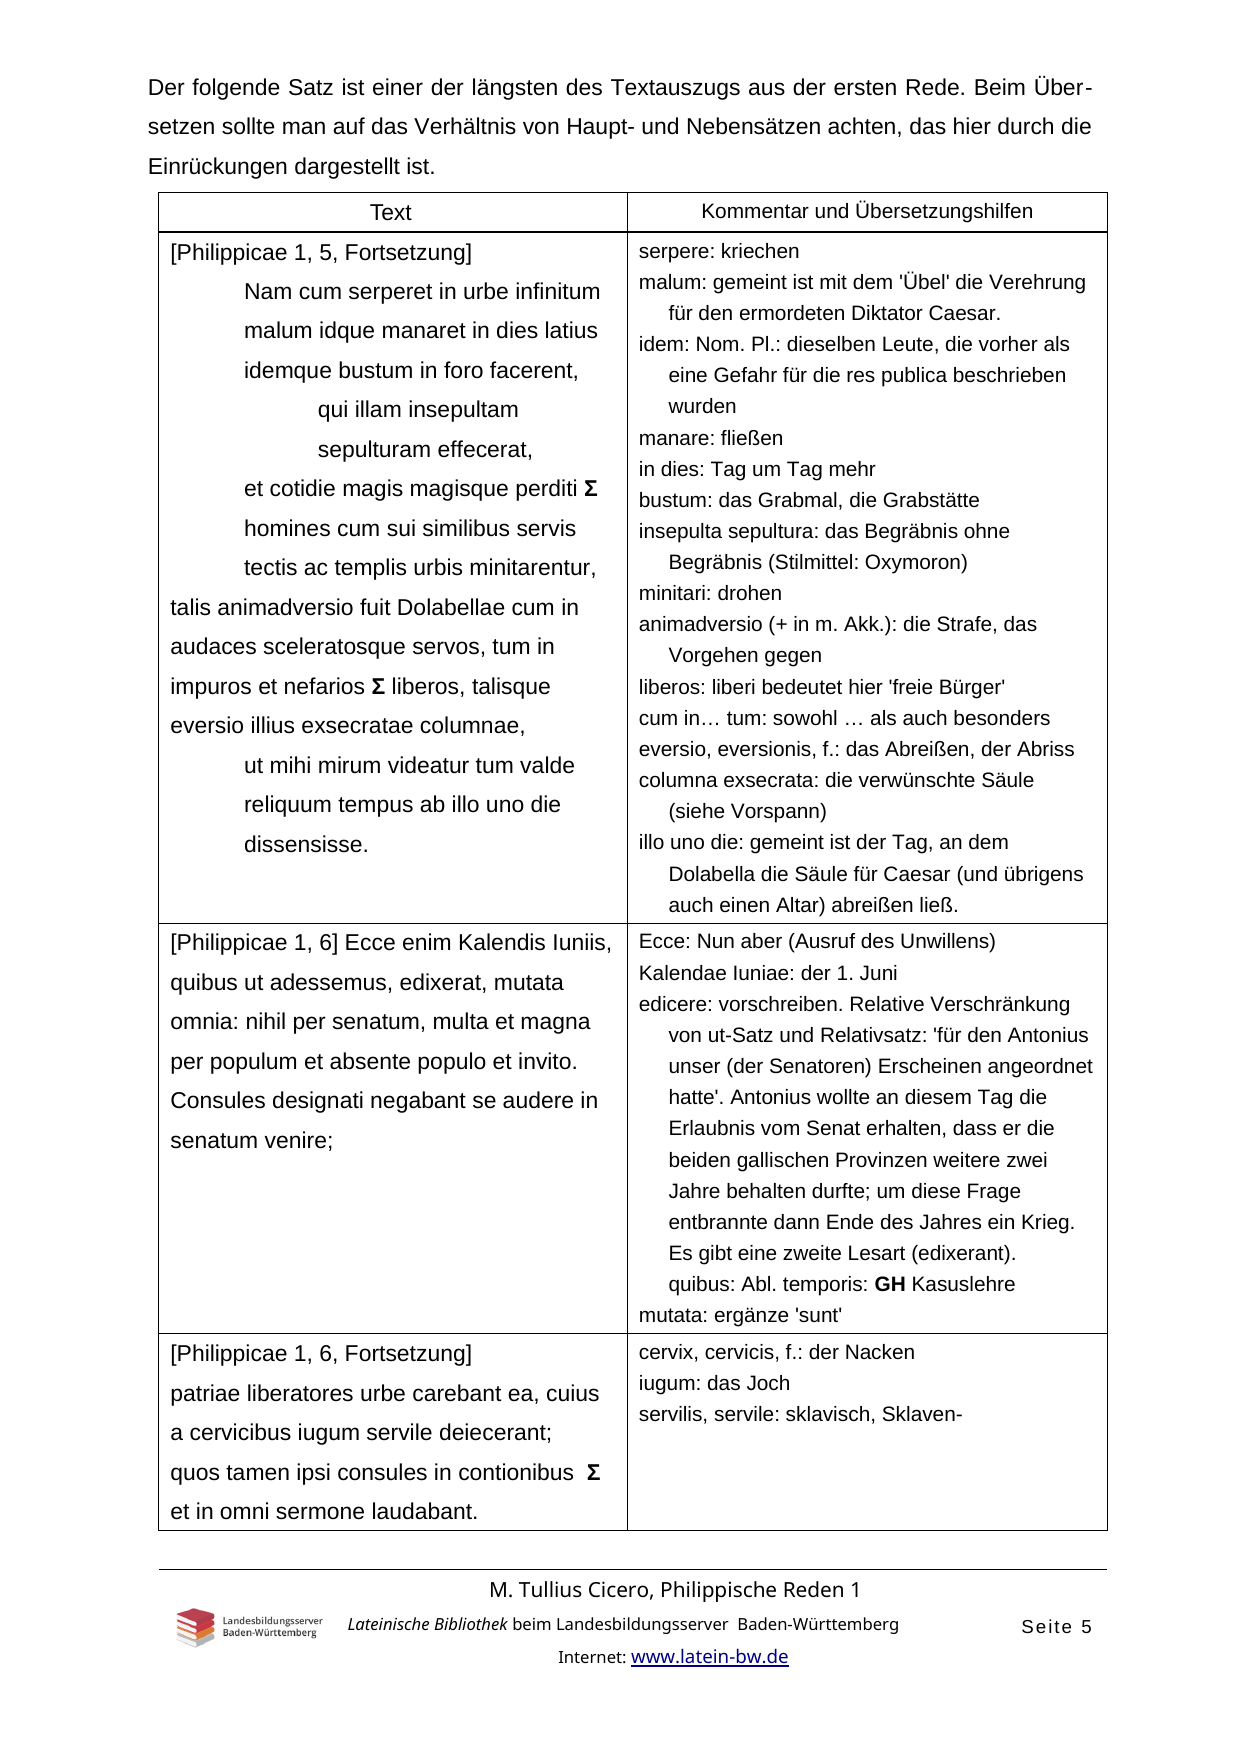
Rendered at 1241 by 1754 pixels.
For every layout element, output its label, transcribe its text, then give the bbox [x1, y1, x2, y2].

table_header Kommentar und Übersetzungshilfen [628, 193, 1107, 231]
text Der folgende Satz ist einer der längsten des Textauszugs aus der ersten Rede. Beim Über­setzen sollte man auf das Verhältnis von Haupt- und Nebensätzen achten, das hier durch die Einrückungen dargestellt ist. [148, 74, 1093, 179]
picture [170, 1602, 325, 1652]
table_header Text [159, 193, 627, 231]
table_cell Ecce: Nun aber (Ausruf des Unwillens) Kalendae Iuniae: der 1. Juni edicere: vorschreiben. Relative Verschränkung von ut-Satz und Relativsatz: 'für den Antonius unser (der Senatoren) Erscheinen angeordnet hatte'. Antonius wollte an diesem Tag die Erlaubnis vom Senat erhalten, dass er die beiden gallischen Provinzen weitere zwei Jahre behalten durfte; um diese Frage entbrannte dann Ende des Jahres ein Krieg. Es gibt eine zweite Lesart (edixerant). quibus: Abl. temporis: GH Kasuslehre mutata: ergänze 'sunt' [628, 924, 1107, 1333]
table_cell [Philippicae 1, 5, Fortsetzung] Nam cum serperet in urbe infinitum malum idque manaret in dies latius idemque bustum in foro facerent, qui illam insepultam sepulturam effecerat, et cotidie magis magisque perditi Ʃ homines cum sui similibus servis tectis ac templis urbis minitarentur, talis animadversio fuit Dolabellae cum in audaces sceleratosque servos, tum in impuros et nefarios Ʃ liberos, talisque eversio illius exsecratae columnae, ut mihi mirum videatur tum valde reliquum tempus ab illo uno die dissensisse. [159, 233, 627, 922]
table_cell [Philippicae 1, 6] Ecce enim Kalendis Iuniis, quibus ut adessemus, edixerat, mutata omnia: nihil per senatum, multa et magna per populum et absente populo et invito. Consules designati negabant se audere in senatum venire; [159, 924, 627, 1333]
table_cell cervix, cervicis, f.: der Nacken iugum: das Joch servilis, servile: sklavisch, Sklaven- [628, 1334, 1107, 1530]
table_cell serpere: kriechen malum: gemeint ist mit dem 'Übel' die Verehrung für den ermordeten Diktator Caesar. idem: Nom. Pl.: dieselben Leute, die vorher als eine Gefahr für die res publica beschrieben wurden manare: fließen in dies: Tag um Tag mehr bustum: das Grabmal, die Grabstätte insepulta sepultura: das Begräbnis ohne Begräbnis (Stilmittel: Oxymoron) minitari: drohen animadversio (+ in m. Akk.): die Strafe, das Vorgehen gegen liberos: liberi bedeutet hier 'freie Bürger' cum in… tum: sowohl … als auch besonders eversio, eversionis, f.: das Abreißen, der Abriss columna exsecrata: die verwünschte Säule (siehe Vorspann) illo uno die: gemeint ist der Tag, an dem Dolabella die Säule für Caesar (und übrigens auch einen Altar) abreißen ließ. [628, 233, 1107, 922]
table_cell [Philippicae 1, 6, Fortsetzung] patriae liberatores urbe carebant ea, cuius a cervicibus iugum servile deiecerant; quos tamen ipsi consules in contionibus Ʃ et in omni sermone laudabant. [159, 1334, 627, 1530]
